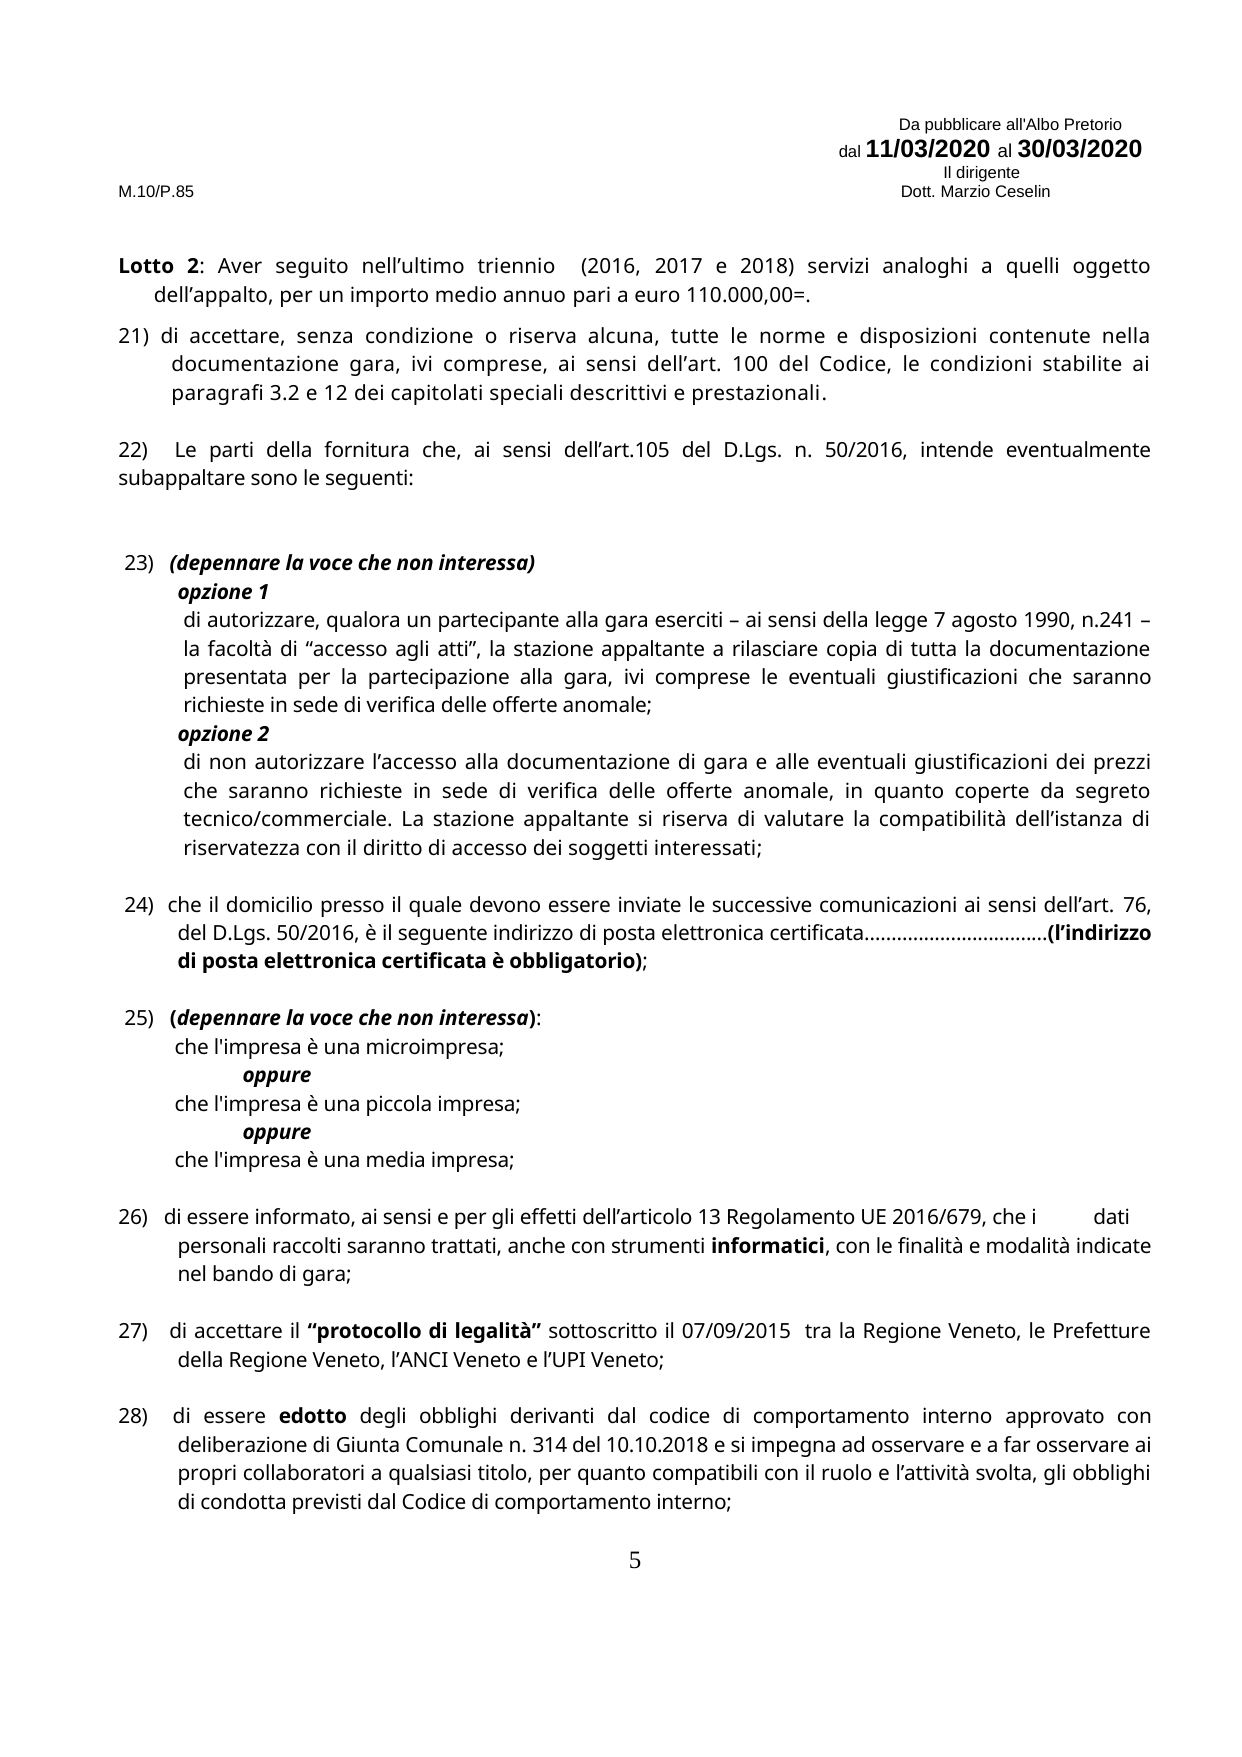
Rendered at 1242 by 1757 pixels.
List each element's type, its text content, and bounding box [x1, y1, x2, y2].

text Lotto 2: Aver seguito nell’ultimo triennio (2016, 2017 e 2018) servizi analoghi a quelli oggetto dell’appalto, per un importo medio annuo pari a euro 110.000,00=. [118, 252, 1152, 308]
text oppure [118, 1117, 1152, 1146]
text che l'impresa è una microimpresa; [174, 1032, 1152, 1060]
text 25) (depennare la voce che non interessa): [124, 1003, 1152, 1032]
text 22) Le parti della fornitura che, ai sensi dell’art.105 del D.Lgs. n. 50/2016, intende eventualmente subappaltare sono le seguenti: [118, 435, 1152, 492]
list opzione 1 [142, 577, 1152, 605]
text oppure [177, 1060, 1152, 1089]
text 27) di accettare il “protocollo di legalità” sottoscritto il 07/09/2015 tra la Regione Veneto, le Prefetture della Regione Veneto, l’ANCI Veneto e l’UPI Veneto; [118, 1316, 1152, 1373]
list opzione 2 [142, 719, 1152, 747]
text 26) di essere informato, ai sensi e per gli effetti dell’articolo 13 Regolamento UE 2016/679, che i dati personali raccolti saranno trattati, anche con strumenti informatici, con le finalità e modalità indicate nel bando di gara; [118, 1202, 1152, 1288]
text 21) di accettare, senza condizione o riserva alcuna, tutte le norme e disposizioni contenute nella documentazione gara, ivi comprese, ai sensi dell’art. 100 del Codice, le condizioni stabilite ai paragrafi 3.2 e 12 dei capitolati speciali descrittivi e prestazionali. [118, 321, 1152, 406]
text 28) di essere edotto degli obblighi derivanti dal codice di comportamento interno approvato con deliberazione di Giunta Comunale n. 314 del 10.10.2018 e si impegna ad osservare e a far osservare ai propri collaboratori a qualsiasi titolo, per quanto compatibili con il ruolo e l’attività svolta, gli obblighi di condotta previsti dal Codice di comportamento interno; [118, 1402, 1152, 1515]
list di non autorizzare l’accesso alla documentazione di gara e alle eventuali giustificazioni dei prezzi che saranno richieste in sede di verifica delle offerte anomale, in quanto coperte da segreto tecnico/commerciale. La stazione appaltante si riserva di valutare la compatibilità dell’istanza di riservatezza con il diritto di accesso dei soggetti interessati; [148, 747, 1152, 861]
text 23) (depennare la voce che non interessa) [124, 548, 1152, 577]
text che l'impresa è una piccola impresa; [174, 1089, 1152, 1117]
text 24) che il domicilio presso il quale devono essere inviate le successive comunicazioni ai sensi dell’art. 76, del D.Lgs. 50/2016, è il seguente indirizzo di posta elettronica certificata……….........................(l’indirizzo di posta elettronica certificata è obbligatorio); [124, 890, 1152, 975]
text che l'impresa è una media impresa; [174, 1146, 1152, 1174]
list di autorizzare, qualora un partecipante alla gara eserciti – ai sensi della legge 7 agosto 1990, n.241 – la facoltà di “accesso agli atti”, la stazione appaltante a rilasciare copia di tutta la documentazione presentata per la partecipazione alla gara, ivi comprese le eventuali giustificazioni che saranno richieste in sede di verifica delle offerte anomale; [148, 605, 1152, 719]
